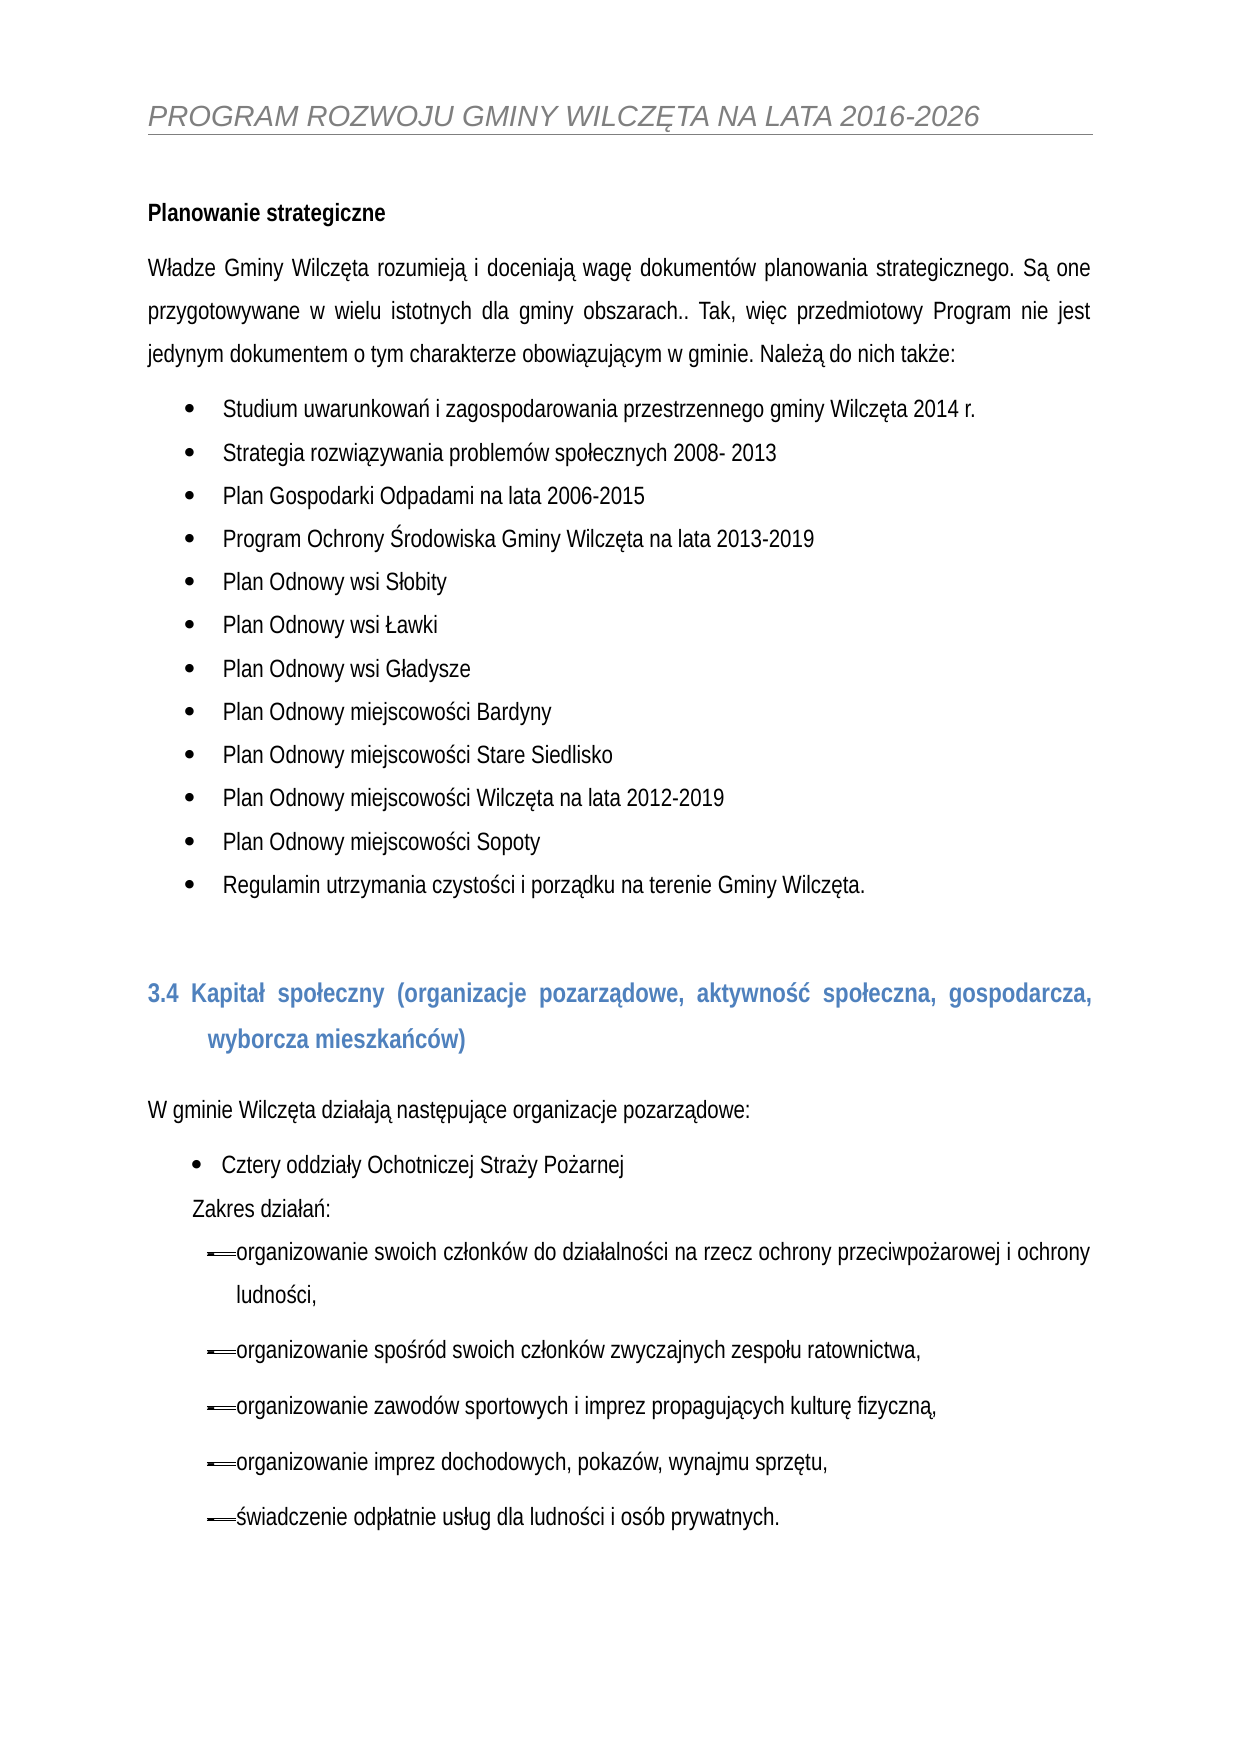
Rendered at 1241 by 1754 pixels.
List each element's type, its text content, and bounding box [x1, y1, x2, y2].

subtitle 3.4 Kapitał społeczny (organizacje pozarządowe, aktywność społeczna, gospodarcza, wyborcza mieszkańców) [148, 977, 1093, 1054]
text W gminie Wilczęta działają następujące organizacje pozarządowe: [148, 1095, 1093, 1124]
list organizowanie zawodów sportowych i imprez propagujących kulturę fizyczną, [207, 1391, 1093, 1420]
list Plan Odnowy wsi Gładysze [185, 654, 1093, 683]
list Zakres działań: [192, 1194, 1093, 1222]
list świadczenie odpłatnie usług dla ludności i osób prywatnych. [207, 1502, 1093, 1531]
list Strategia rozwiązywania problemów społecznych 2008- 2013 [185, 438, 1093, 466]
list Plan Odnowy miejscowości Stare Siedlisko [185, 740, 1093, 769]
list organizowanie imprez dochodowych, pokazów, wynajmu sprzętu, [207, 1447, 1093, 1475]
list Plan Odnowy wsi Ławki [185, 611, 1093, 639]
list Regulamin utrzymania czystości i porządku na terenie Gminy Wilczęta. [185, 870, 1093, 899]
list organizowanie swoich członków do działalności na rzecz ochrony przeciwpożarowej i ochrony ludności, [207, 1237, 1093, 1308]
list Plan Odnowy miejscowości Bardyny [185, 697, 1093, 726]
list Cztery oddziały Ochotniczej Straży Pożarnej [192, 1150, 1093, 1179]
text Planowanie strategiczne [148, 198, 1093, 226]
list Plan Odnowy miejscowości Sopoty [185, 827, 1093, 856]
text Władze Gminy Wilczęta rozumieją i doceniają wagę dokumentów planowania strategicznego. Są one przygotowywane w wielu istotnych dla gminy obszarach.. Tak, więc przedmiotowy Program nie jest jedynym dokumentem o tym charakterze obowiązującym w gminie. Należą do nich także: [148, 253, 1093, 368]
list Plan Odnowy wsi Słobity [185, 567, 1093, 596]
list Plan Odnowy miejscowości Wilczęta na lata 2012-2019 [185, 783, 1093, 812]
list organizowanie spośród swoich członków zwyczajnych zespołu ratownictwa, [207, 1335, 1093, 1364]
list Studium uwarunkowań i zagospodarowania przestrzennego gminy Wilczęta 2014 r. [185, 394, 1093, 423]
list Plan Gospodarki Odpadami na lata 2006-2015 [185, 481, 1093, 510]
list Program Ochrony Środowiska Gminy Wilczęta na lata 2013-2019 [185, 524, 1093, 553]
